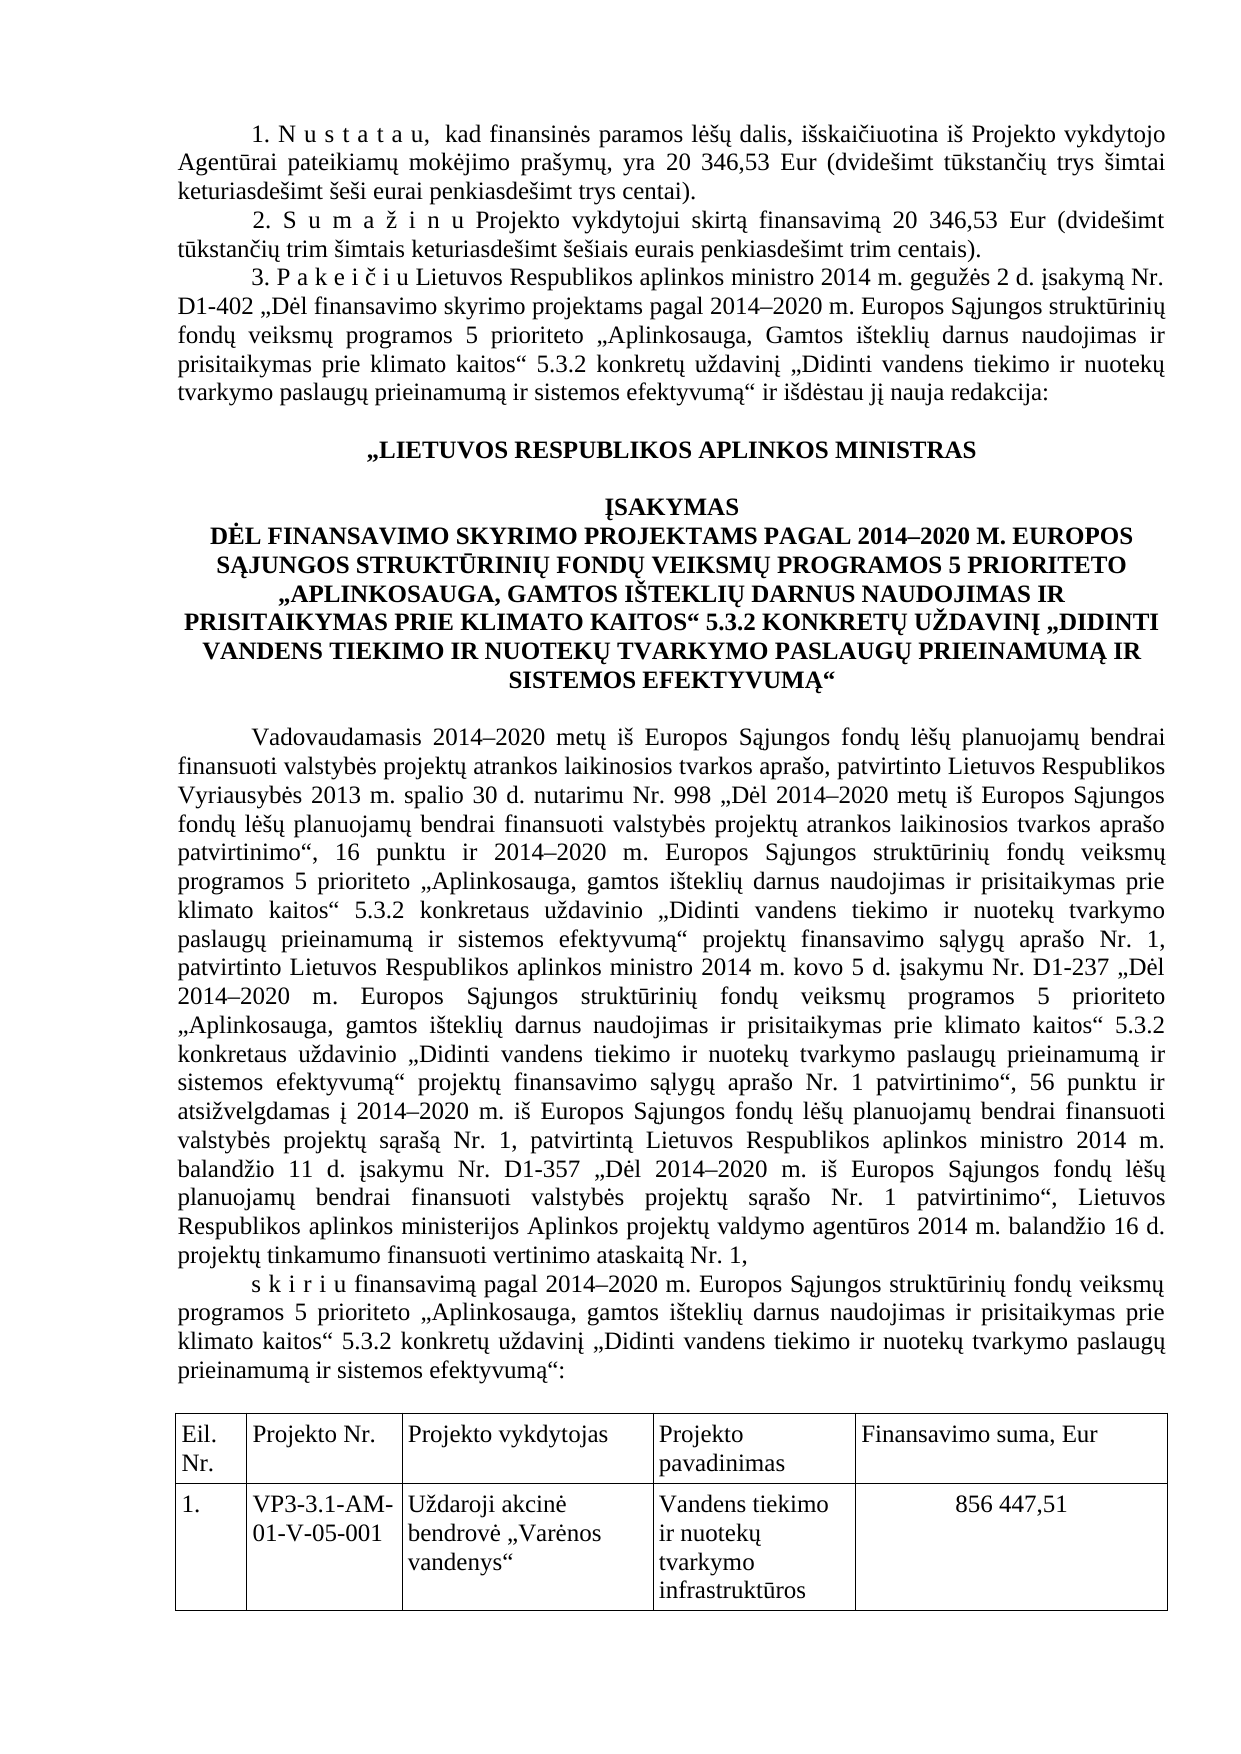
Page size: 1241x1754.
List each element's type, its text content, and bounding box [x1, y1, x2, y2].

text 1. N u s t a t a u, kad finansinės paramos lėšų dalis, išskaičiuotina iš Projekto vykdytojo Agentūrai pateikiamų mokėjimo prašymų, yra 20 346,53 Eur (dvidešimt tūkstančių trys šimtai keturiasdešimt šeši eurai penkiasdešimt trys centai). [177, 119, 1166, 205]
table_header Projekto vykdytojas [403, 1414, 653, 1482]
table_header Eil. Nr. [176, 1414, 246, 1482]
table_cell 1. [176, 1484, 246, 1610]
table_header Projekto Nr. [247, 1414, 402, 1482]
table_cell VP3-3.1-AM-01-V-05-001 [247, 1484, 402, 1610]
table_cell 856 447,51 [856, 1484, 1167, 1610]
text ĮSAKYMAS [177, 492, 1166, 521]
table_cell Uždaroji akcinė bendrovė „Varėnos vandenys“ [403, 1484, 653, 1610]
text 2. S u m a ž i n u Projekto vykdytojui skirtą finansavimą 20 346,53 Eur (dvidešimt tūkstančių trim šimtais keturiasdešimt šešiais eurais penkiasdešimt trim centais). [177, 205, 1166, 262]
text „LIETUVOS RESPUBLIKOS APLINKOS MINISTRAS [177, 435, 1166, 464]
text 3. P a k e i č i u Lietuvos Respublikos aplinkos ministro 2014 m. gegužės 2 d. įsakymą Nr. D1-402 „Dėl finansavimo skyrimo projektams pagal 2014–2020 m. Europos Sąjungos struktūrinių fondų veiksmų programos 5 prioriteto „Aplinkosauga, Gamtos išteklių darnus naudojimas ir prisitaikymas prie klimato kaitos“ 5.3.2 konkretų uždavinį „Didinti vandens tiekimo ir nuotekų tvarkymo paslaugų prieinamumą ir sistemos efektyvumą“ ir išdėstau jį nauja redakcija: [177, 262, 1166, 406]
text DĖL FINANSAVIMO SKYRIMO PROJEKTAMS PAGAL 2014–2020 M. EUROPOS SĄJUNGOS struktūrinių fondų veiksmų programos 5 prioriteto „aplinkosauga, gamtos išteklių darnus naudojimas ir prisitaikymas prie klimato kaitos“ 5.3.2 konkretų uždavinį „didinti vandens tiekimo ir nuotekų tvarkymo paslaugų prieinamumą ir sistemos efektyvumą“ [177, 521, 1166, 694]
table_header Finansavimo suma, Eur [856, 1414, 1167, 1482]
table_cell Vandens tiekimo ir nuotekų tvarkymo infrastruktūros [654, 1484, 855, 1610]
text s k i r i u finansavimą pagal 2014–2020 m. Europos Sąjungos struktūrinių fondų veiksmų programos 5 prioriteto „Aplinkosauga, gamtos išteklių darnus naudojimas ir prisitaikymas prie klimato kaitos“ 5.3.2 konkretų uždavinį „Didinti vandens tiekimo ir nuotekų tvarkymo paslaugų prieinamumą ir sistemos efektyvumą“: [177, 1269, 1166, 1384]
table_header Projekto pavadinimas [654, 1414, 855, 1482]
text Vadovaudamasis 2014–2020 metų iš Europos Sąjungos fondų lėšų planuojamų bendrai finansuoti valstybės projektų atrankos laikinosios tvarkos aprašo, patvirtinto Lietuvos Respublikos Vyriausybės 2013 m. spalio 30 d. nutarimu Nr. 998 „Dėl 2014–2020 metų iš Europos Sąjungos fondų lėšų planuojamų bendrai finansuoti valstybės projektų atrankos laikinosios tvarkos aprašo patvirtinimo“, 16 punktu ir 2014–2020 m. Europos Sąjungos struktūrinių fondų veiksmų programos 5 prioriteto „Aplinkosauga, gamtos išteklių darnus naudojimas ir prisitaikymas prie klimato kaitos“ 5.3.2 konkretaus uždavinio „Didinti vandens tiekimo ir nuotekų tvarkymo paslaugų prieinamumą ir sistemos efektyvumą“ projektų finansavimo sąlygų aprašo Nr. 1, patvirtinto Lietuvos Respublikos aplinkos ministro 2014 m. kovo 5 d. įsakymu Nr. D1-237 „Dėl 2014–2020 m. Europos Sąjungos struktūrinių fondų veiksmų programos 5 prioriteto „Aplinkosauga, gamtos išteklių darnus naudojimas ir prisitaikymas prie klimato kaitos“ 5.3.2 konkretaus uždavinio „Didinti vandens tiekimo ir nuotekų tvarkymo paslaugų prieinamumą ir sistemos efektyvumą“ projektų finansavimo sąlygų aprašo Nr. 1 patvirtinimo“, 56 punktu ir atsižvelgdamas į 2014–2020 m. iš Europos Sąjungos fondų lėšų planuojamų bendrai finansuoti valstybės projektų sąrašą Nr. 1, patvirtintą Lietuvos Respublikos aplinkos ministro 2014 m. balandžio 11 d. įsakymu Nr. D1-357 „Dėl 2014–2020 m. iš Europos Sąjungos fondų lėšų planuojamų bendrai finansuoti valstybės projektų sąrašo Nr. 1 patvirtinimo“, Lietuvos Respublikos aplinkos ministerijos Aplinkos projektų valdymo agentūros 2014 m. balandžio 16 d. projektų tinkamumo finansuoti vertinimo ataskaitą Nr. 1, [177, 722, 1166, 1269]
